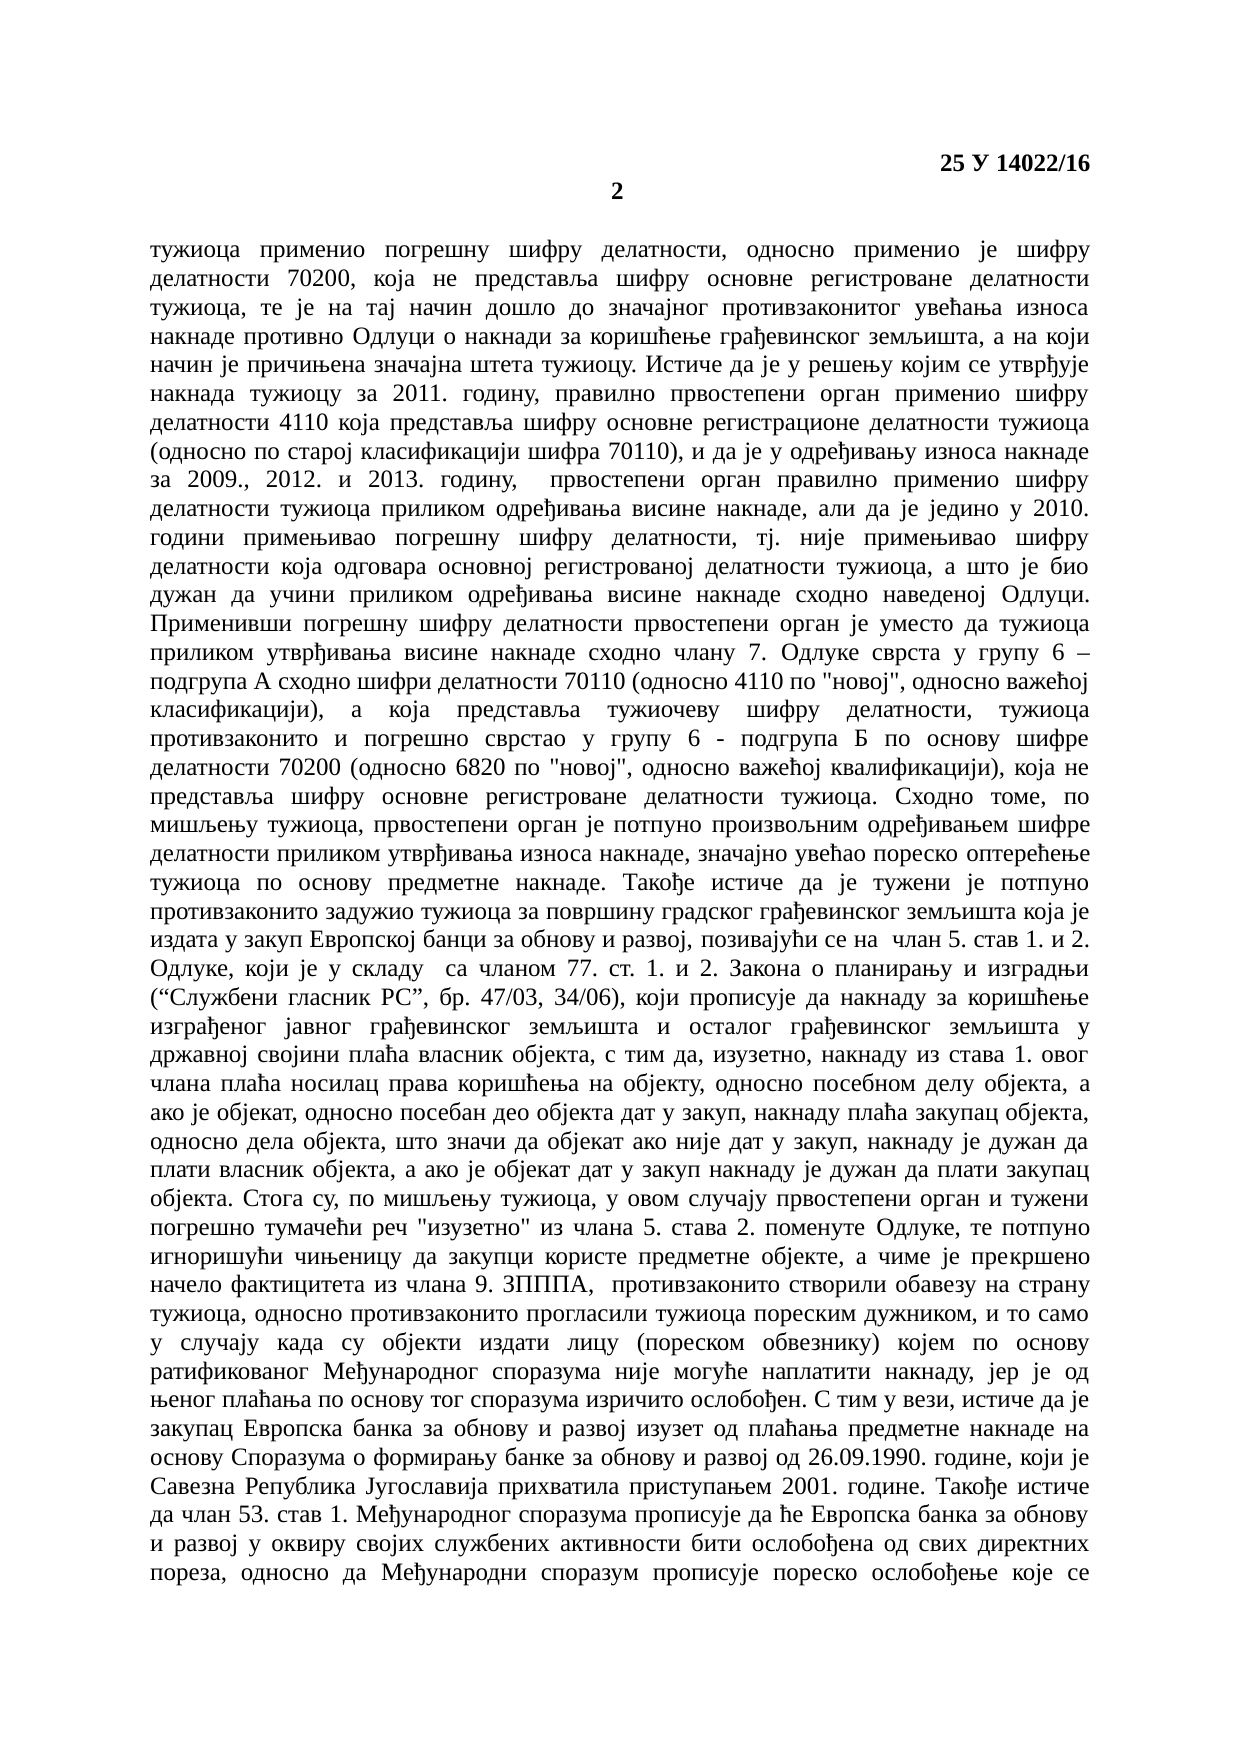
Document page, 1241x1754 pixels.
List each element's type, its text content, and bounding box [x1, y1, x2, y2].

text тужиоца применио погрешну шифру делатности, односно применио је шифру делатности 70200, која не представља шифру основне регистроване делатности тужиоца, те је на тај начин дошло до значајног противзаконитог увећања износа накнаде противно Одлуци о накнади за коришћење грађевинског земљишта, а на који начин је причињена значајна штета тужиоцу. Истиче да је у решењу којим се утврђује накнада тужиоцу за 2011. годину, правилно првостепени орган применио шифру делатности 4110 која представља шифру основне регистрационе делатности тужиоца (односно по старој класификацији шифра 70110), и да је у одређивању износа накнаде за 2009., 2012. и 2013. годину, првостепени орган правилно применио шифру делатности тужиоца приликом одређивања висине накнаде, али да је једино у 2010. години примењивао погрешну шифру делатности, тј. није примењивао шифру делатности која одговара основној регистрованој делатности тужиоца, а што је био дужан да учини приликом одређивања висине накнаде сходно наведеној Одлуци. Применивши погрешну шифру делатности првостепени орган је уместо да тужиоца приликом утврђивања висине накнаде сходно члану 7. Одлуке сврста у групу 6 – подгрупа А сходно шифри делатности 70110 (односно 4110 по "новој", односно важећој класификацији), а која представља тужиочеву шифру делатности, тужиоца противзаконито и погрешно сврстао у групу 6 - подгрупа Б по основу шифре делатности 70200 (односно 6820 по "новој", односно важећој квалификацији), која не представља шифру основне регистроване делатности тужиоца. Сходно томе, по мишљењу тужиоца, првостепени орган је потпуно произвољним одређивањем шифре делатности приликом утврђивања износа накнаде, значајно увећао пореско оптерећење тужиоца по основу предметне накнаде. Такође истиче да је тужени је потпуно противзаконито задужио тужиоца за површину градског грађевинског земљишта која је издата у закуп Европској банци за обнову и развој, позивајући се на члан 5. став 1. и 2. Одлуке, који је у складу са чланом 77. ст. 1. и 2. Закона о планирању и изградњи (“Службени гласник РС”, бр. 47/03, 34/06), који прописује да накнаду за коришћење изграђеног јавног грађевинског земљишта и осталог грађевинског земљишта у државној својини плаћа власник објекта, с тим да, изузетно, накнаду из става 1. овог члана плаћа носилац права коришћења на објекту, односно посебном делу објекта, а ако је објекат, односно посебан део објекта дат у закуп, накнаду плаћа закупац објекта, односно дела објекта, што значи да објекат ако није дат у закуп, накнаду је дужан да плати власник објекта, а ако је објекат дат у закуп накнаду је дужан да плати закупац објекта. Стога су, по мишљењу тужиоца, у овом случају првостепени орган и тужени погрешно тумачећи реч "изузетно" из члана 5. става 2. поменуте Одлуке, те потпуно игноришући чињеницу да закупци користе предметне објекте, а чиме је прекршено начело фактицитета из члана 9. ЗПППА, противзаконито створили обавезу на страну тужиоца, односно противзаконито прогласили тужиоца пореским дужником, и то само у случају када су објекти издати лицу (пореском обвезнику) којем по основу ратификованог Међународног споразума није могуће наплатити накнаду, јер је од њеног плаћања по основу тог споразума изричито ослобођен. С тим у вези, истиче да је закупац Европска банка за обнову и развој изузет од плаћања предметне накнаде на основу Споразума о формирању банке за обнову и развој од 26.09.1990. године, који је Савезна Република Југославија прихватила приступањем 2001. године. Такође истиче да члан 53. став 1. Међународног споразума прописује да ће Европска банка за обнову и развој у оквиру својих службених активности бити ослобођена од свих директних пореза, односно да Међународни споразум прописује пореско ослобођење које се [150, 234, 1090, 1586]
